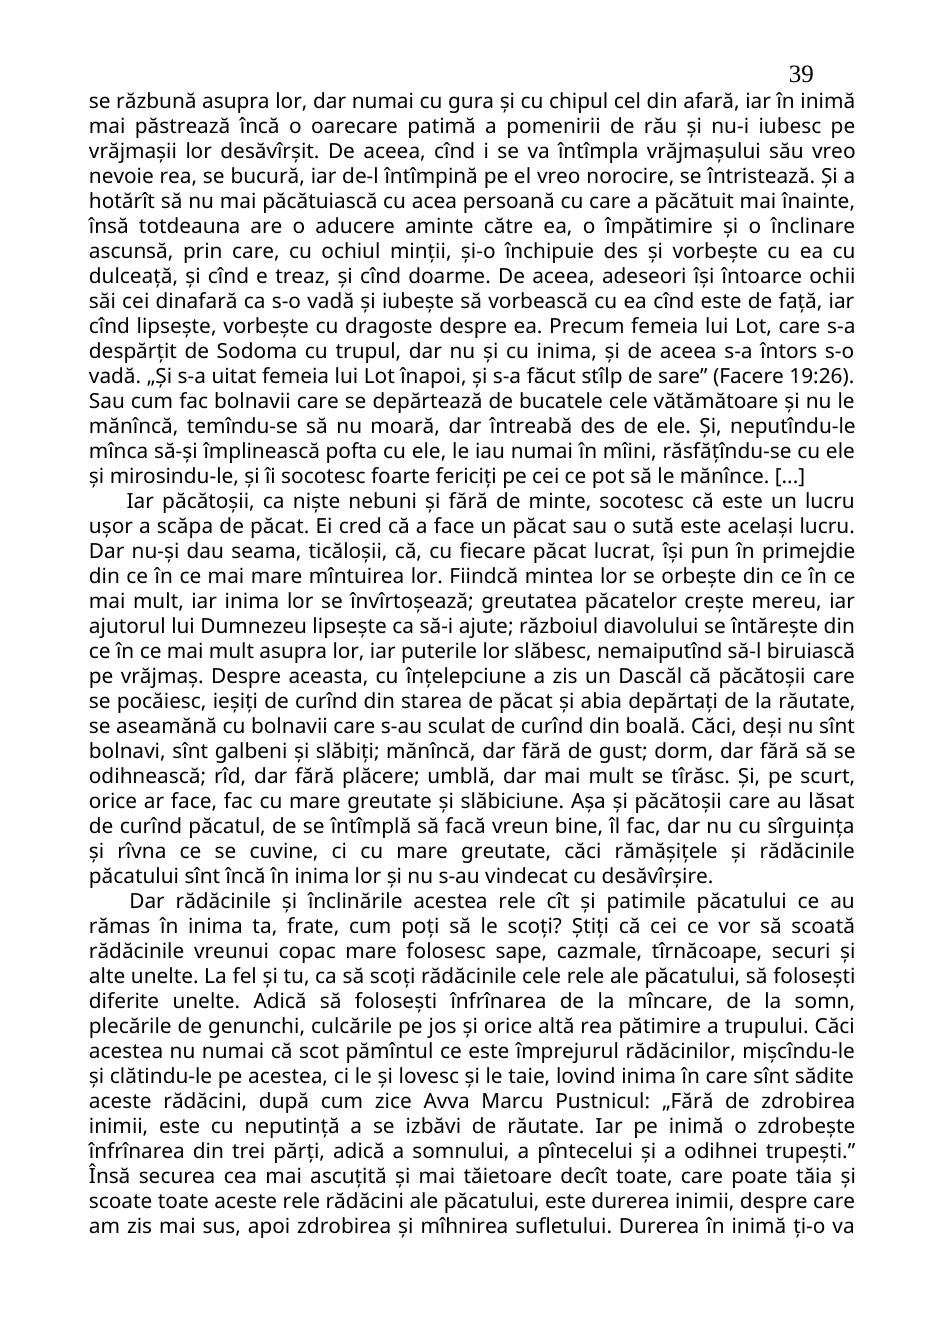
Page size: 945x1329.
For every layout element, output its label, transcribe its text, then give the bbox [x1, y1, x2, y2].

text Iar păcătoşii, ca nişte nebuni şi fără de minte, socotesc că este un lucru uşor a scăpa de păcat. Ei cred că a face un păcat sau o sută este acelaşi lucru. Dar nu-şi dau seama, ticăloşii, că, cu fiecare păcat lucrat, îşi pun în primejdie din ce în ce mai mare mîntuirea lor. Fiindcă mintea lor se orbeşte din ce în ce mai mult, iar inima lor se învîrtoşează; greutatea păcatelor creşte mereu, iar ajutorul lui Dumnezeu lipseşte ca să-i ajute; războiul diavolului se întăreşte din ce în ce mai mult asupra lor, iar puterile lor slăbesc, nemaiputînd să-l biruiască pe vrăjmaş. Despre aceasta, cu înţelepciune a zis un Dascăl că păcătoşii care se pocăiesc, ieşiţi de curînd din starea de păcat şi abia depărtaţi de la răutate, se aseamănă cu bolnavii care s-au sculat de curînd din boală. Căci, deşi nu sînt bolnavi, sînt galbeni şi slăbiţi; mănîncă, dar fără de gust; dorm, dar fără să se odihnească; rîd, dar fără plăcere; umblă, dar mai mult se tîrăsc. Şi, pe scurt, orice ar face, fac cu mare greutate şi slăbiciune. Aşa şi păcătoşii care au lăsat de curînd păcatul, de se întîmplă să facă vreun bine, îl fac, dar nu cu sîrguinţa şi rîvna ce se cuvine, ci cu mare greutate, căci rămăşiţele şi rădăcinile păcatului sînt încă în inima lor şi nu s-au vindecat cu desăvîrşire. [89, 489, 856, 889]
text Dar rădăcinile şi înclinările acestea rele cît şi patimile păcatului ce au rămas în inima ta, frate, cum poţi să le scoţi? Ştiţi că cei ce vor să scoată rădăcinile vreunui copac mare folosesc sape, cazmale, tîrnăcoape, securi şi alte unelte. La fel şi tu, ca să scoţi rădăcinile cele rele ale păcatului, să foloseşti diferite unelte. Adică să foloseşti înfrînarea de la mîncare, de la somn, plecările de genunchi, culcările pe jos şi orice altă rea pătimire a trupului. Căci acestea nu numai că scot pămîntul ce este împrejurul rădăcinilor, mişcîndu-le şi clătindu-le pe acestea, ci le şi lovesc şi le taie, lovind inima în care sînt sădite aceste rădăcini, după cum zice Avva Marcu Pustnicul: „Fără de zdrobirea inimii, este cu neputinţă a se izbăvi de răutate. Iar pe inimă o zdrobeşte înfrînarea din trei părţi, adică a somnului, a pîntecelui şi a odihnei trupeşti.” Însă securea cea mai ascuţită şi mai tăietoare decît toate, care poate tăia şi scoate toate aceste rele rădăcini ale păcatului, este durerea inimii, despre care am zis mai sus, apoi zdrobirea şi mîhnirea sufletului. Durerea în inimă ţi-o va [89, 889, 856, 1239]
text se răzbună asupra lor, dar numai cu gura şi cu chipul cel din afară, iar în inimă mai păstrează încă o oarecare patimă a pomenirii de rău şi nu-i iubesc pe vrăjmaşii lor desăvîrşit. De aceea, cînd i se va întîmpla vrăjmaşului său vreo nevoie rea, se bucură, iar de-l întîmpină pe el vreo norocire, se întristează. Şi a hotărît să nu mai păcătuiască cu acea persoană cu care a păcătuit mai înainte, însă totdeauna are o aducere aminte către ea, o împătimire şi o înclinare ascunsă, prin care, cu ochiul minţii, şi-o închipuie des şi vorbeşte cu ea cu dulceaţă, şi cînd e treaz, şi cînd doarme. De aceea, adeseori îşi întoarce ochii săi cei dinafară ca s-o vadă şi iubeşte să vorbească cu ea cînd este de faţă, iar cînd lipseşte, vorbeşte cu dragoste despre ea. Precum femeia lui Lot, care s-a despărţit de Sodoma cu trupul, dar nu şi cu inima, şi de aceea s-a întors s-o vadă. „Şi s-a uitat femeia lui Lot înapoi, şi s-a făcut stîlp de sare” (Facere 19:26). Sau cum fac bolnavii care se depărtează de bucatele cele vătămătoare şi nu le mănîncă, temîndu-se să nu moară, dar întreabă des de ele. Şi, neputîndu-le mînca să-şi împlinească pofta cu ele, le iau numai în mîini, răsfăţîndu-se cu ele şi mirosindu-le, şi îi socotesc foarte fericiţi pe cei ce pot să le mănînce. [...] [89, 89, 856, 489]
